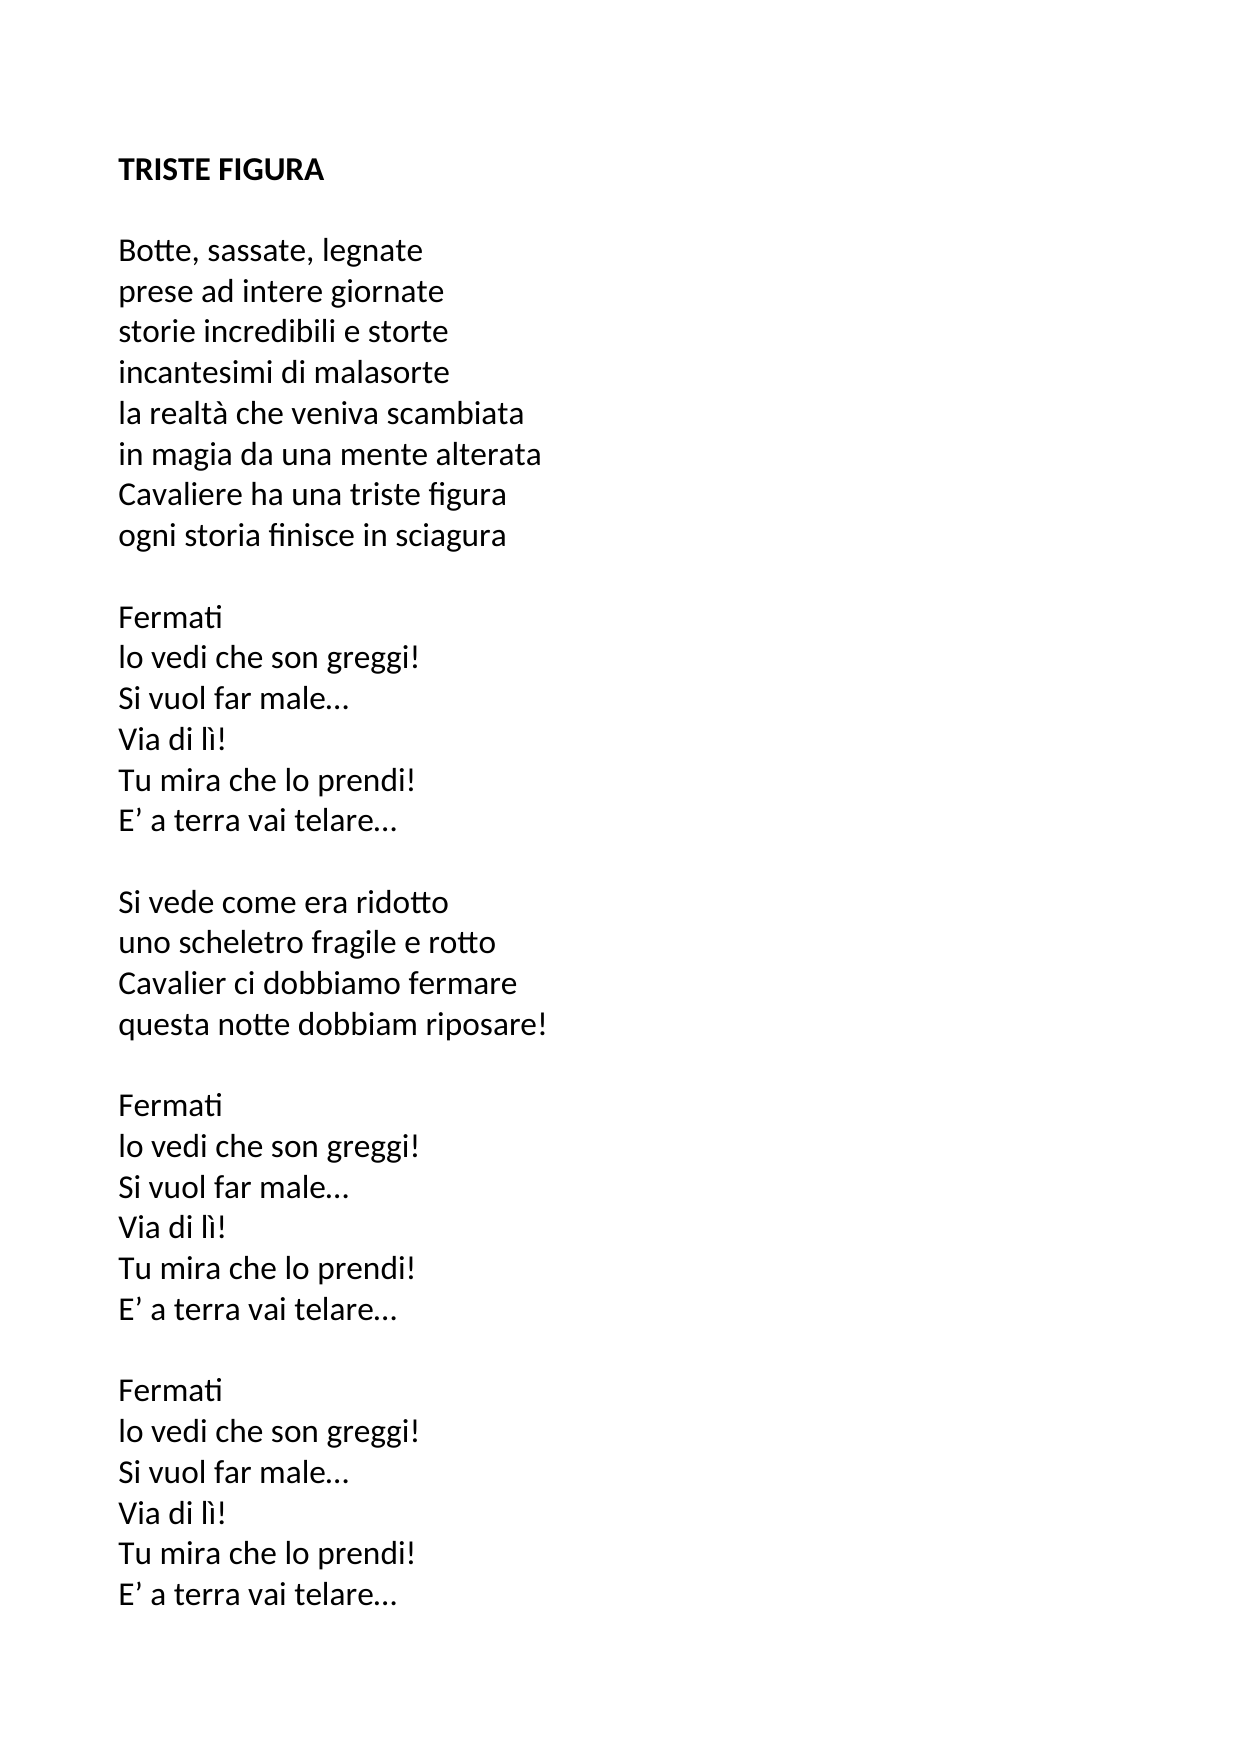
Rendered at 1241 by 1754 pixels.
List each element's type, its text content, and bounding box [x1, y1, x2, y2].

text Cavalier ci dobbiamo fermare [118, 962, 1122, 1003]
text lo vedi che son greggi! [118, 1125, 1122, 1166]
text Fermati [118, 1084, 1122, 1125]
text Fermati [118, 596, 1122, 636]
text Cavaliere ha una triste figura [118, 473, 1122, 514]
text Via di lì! [118, 1492, 1122, 1532]
text Si vuol far male… [118, 1451, 1122, 1492]
text lo vedi che son greggi! [118, 636, 1122, 677]
text E’ a terra vai telare… [118, 1288, 1122, 1329]
text in magia da una mente alterata [118, 433, 1122, 473]
text Fermati [118, 1369, 1122, 1410]
text Si vuol far male… [118, 677, 1122, 718]
text prese ad intere giornate [118, 270, 1122, 311]
text E’ a terra vai telare… [118, 1573, 1122, 1614]
text Tu mira che lo prendi! [118, 758, 1122, 799]
text TRISTE FIGURA [118, 148, 1122, 188]
text Via di lì! [118, 718, 1122, 758]
text la realtà che veniva scambiata [118, 392, 1122, 433]
text incantesimi di malasorte [118, 351, 1122, 392]
text storie incredibili e storte [118, 311, 1122, 351]
text uno scheletro fragile e rotto [118, 921, 1122, 962]
text E’ a terra vai telare… [118, 799, 1122, 840]
text Si vuol far male… [118, 1166, 1122, 1207]
text questa notte dobbiam riposare! [118, 1003, 1122, 1044]
text Tu mira che lo prendi! [118, 1247, 1122, 1288]
text Via di lì! [118, 1207, 1122, 1247]
text Si vede come era ridotto [118, 881, 1122, 921]
text Botte, sassate, legnate [118, 229, 1122, 270]
text lo vedi che son greggi! [118, 1410, 1122, 1451]
text Tu mira che lo prendi! [118, 1532, 1122, 1573]
text ogni storia finisce in sciagura [118, 514, 1122, 555]
